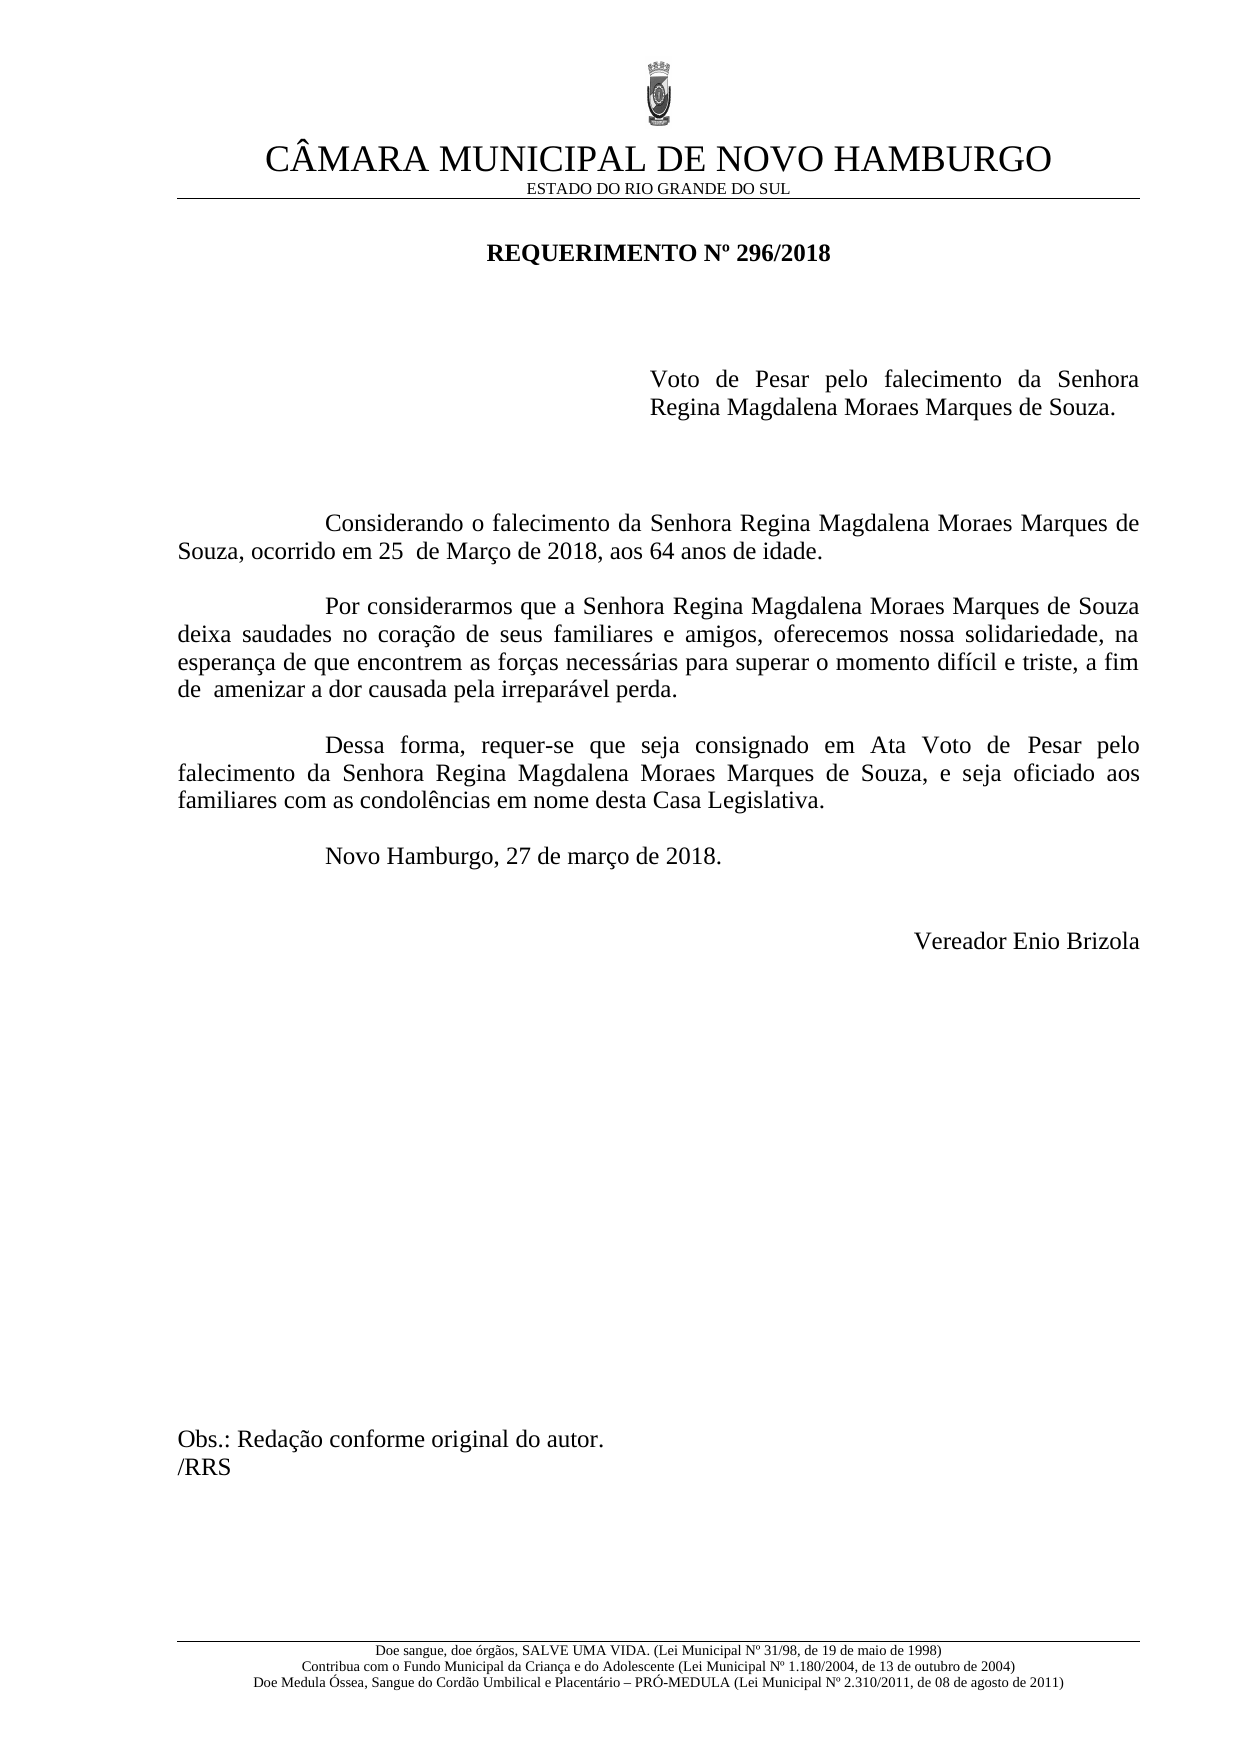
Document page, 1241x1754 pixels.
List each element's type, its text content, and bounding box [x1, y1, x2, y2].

text Novo Hamburgo, 27 de março de 2018. [177, 842, 1140, 869]
text Voto de Pesar pelo falecimento da Senhora Regina Magdalena Moraes Marques de Souza. [649, 365, 1140, 421]
text Obs.: Redação conforme original do autor. [177, 1426, 1140, 1453]
text Dessa forma, requer-se que seja consignado em Ata Voto de Pesar pelo falecimento da Senhora Regina Magdalena Moraes Marques de Souza, e seja oficiado aos familiares com as condolências em nome desta Casa Legislativa. [177, 731, 1140, 814]
title REQUERIMENTO Nº 296/2018 [177, 239, 1140, 266]
text Por considerarmos que a Senhora Regina Magdalena Moraes Marques de Souza deixa saudades no coração de seus familiares e amigos, oferecemos nossa solidariedade, na esperança de que encontrem as forças necessárias para superar o momento difícil e triste, a fim de amenizar a dor causada pela irreparável perda. [177, 592, 1140, 703]
text Considerando o falecimento da Senhora Regina Magdalena Moraes Marques de Souza, ocorrido em 25 de Março de 2018, aos 64 anos de idade. [177, 509, 1140, 565]
text Vereador Enio Brizola [177, 927, 1140, 954]
text /RRS [177, 1453, 1140, 1481]
